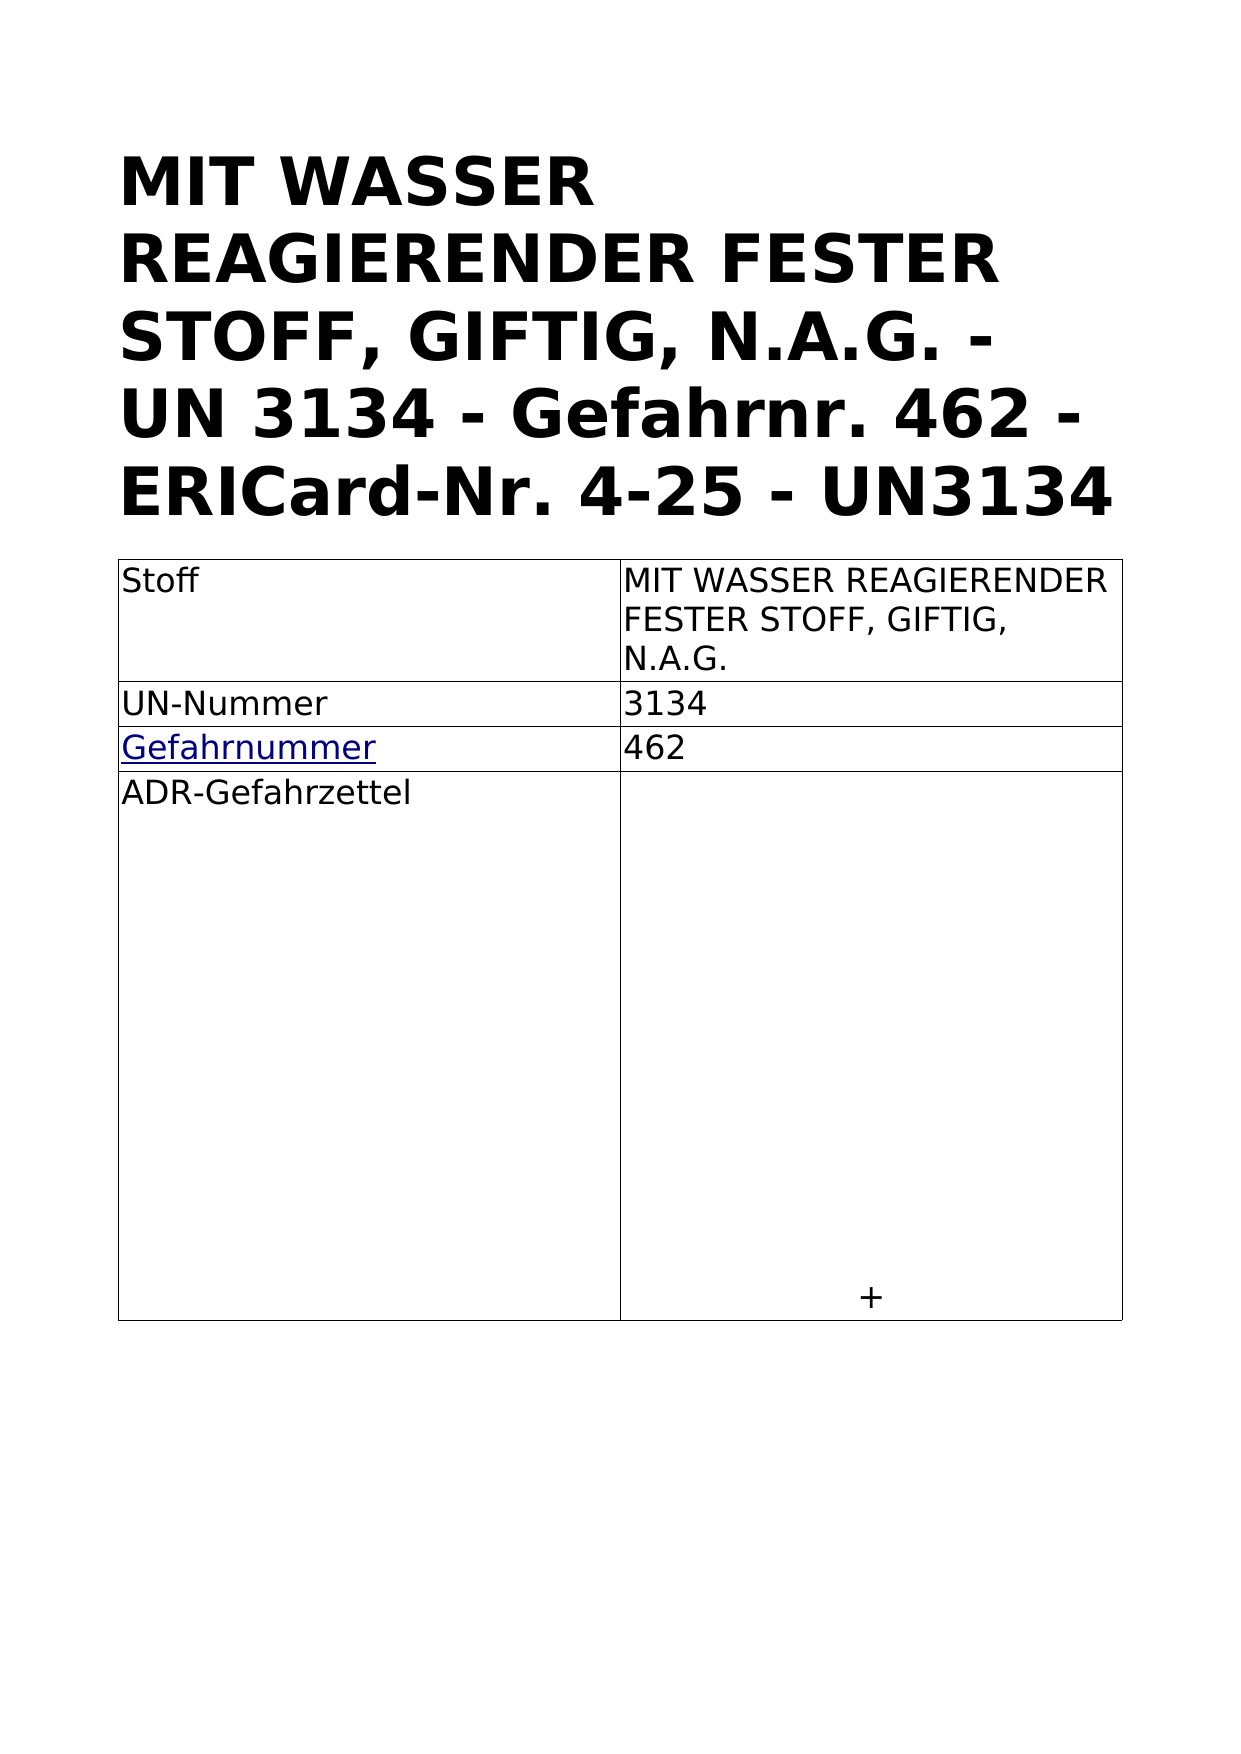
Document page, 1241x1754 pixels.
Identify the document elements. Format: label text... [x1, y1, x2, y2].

table_cell UN-Nummer [119, 682, 620, 726]
table_cell Gefahrnummer [119, 727, 620, 771]
table_cell + [621, 772, 1122, 1319]
table_header MIT WASSER REAGIERENDER FESTER STOFF, GIFTIG, N.A.G. [621, 560, 1122, 681]
table_cell 3134 [621, 682, 1122, 726]
table_header Stoff [119, 560, 620, 681]
table_cell 462 [621, 727, 1122, 771]
table_cell ADR-Gefahrzettel [119, 772, 620, 1319]
subtitle MIT WASSER REAGIERENDER FESTER STOFF, GIFTIG, N.A.G. - UN 3134 - Gefahrnr. 462 - ERICard-Nr. 4-25 - UN3134 [118, 143, 1122, 531]
